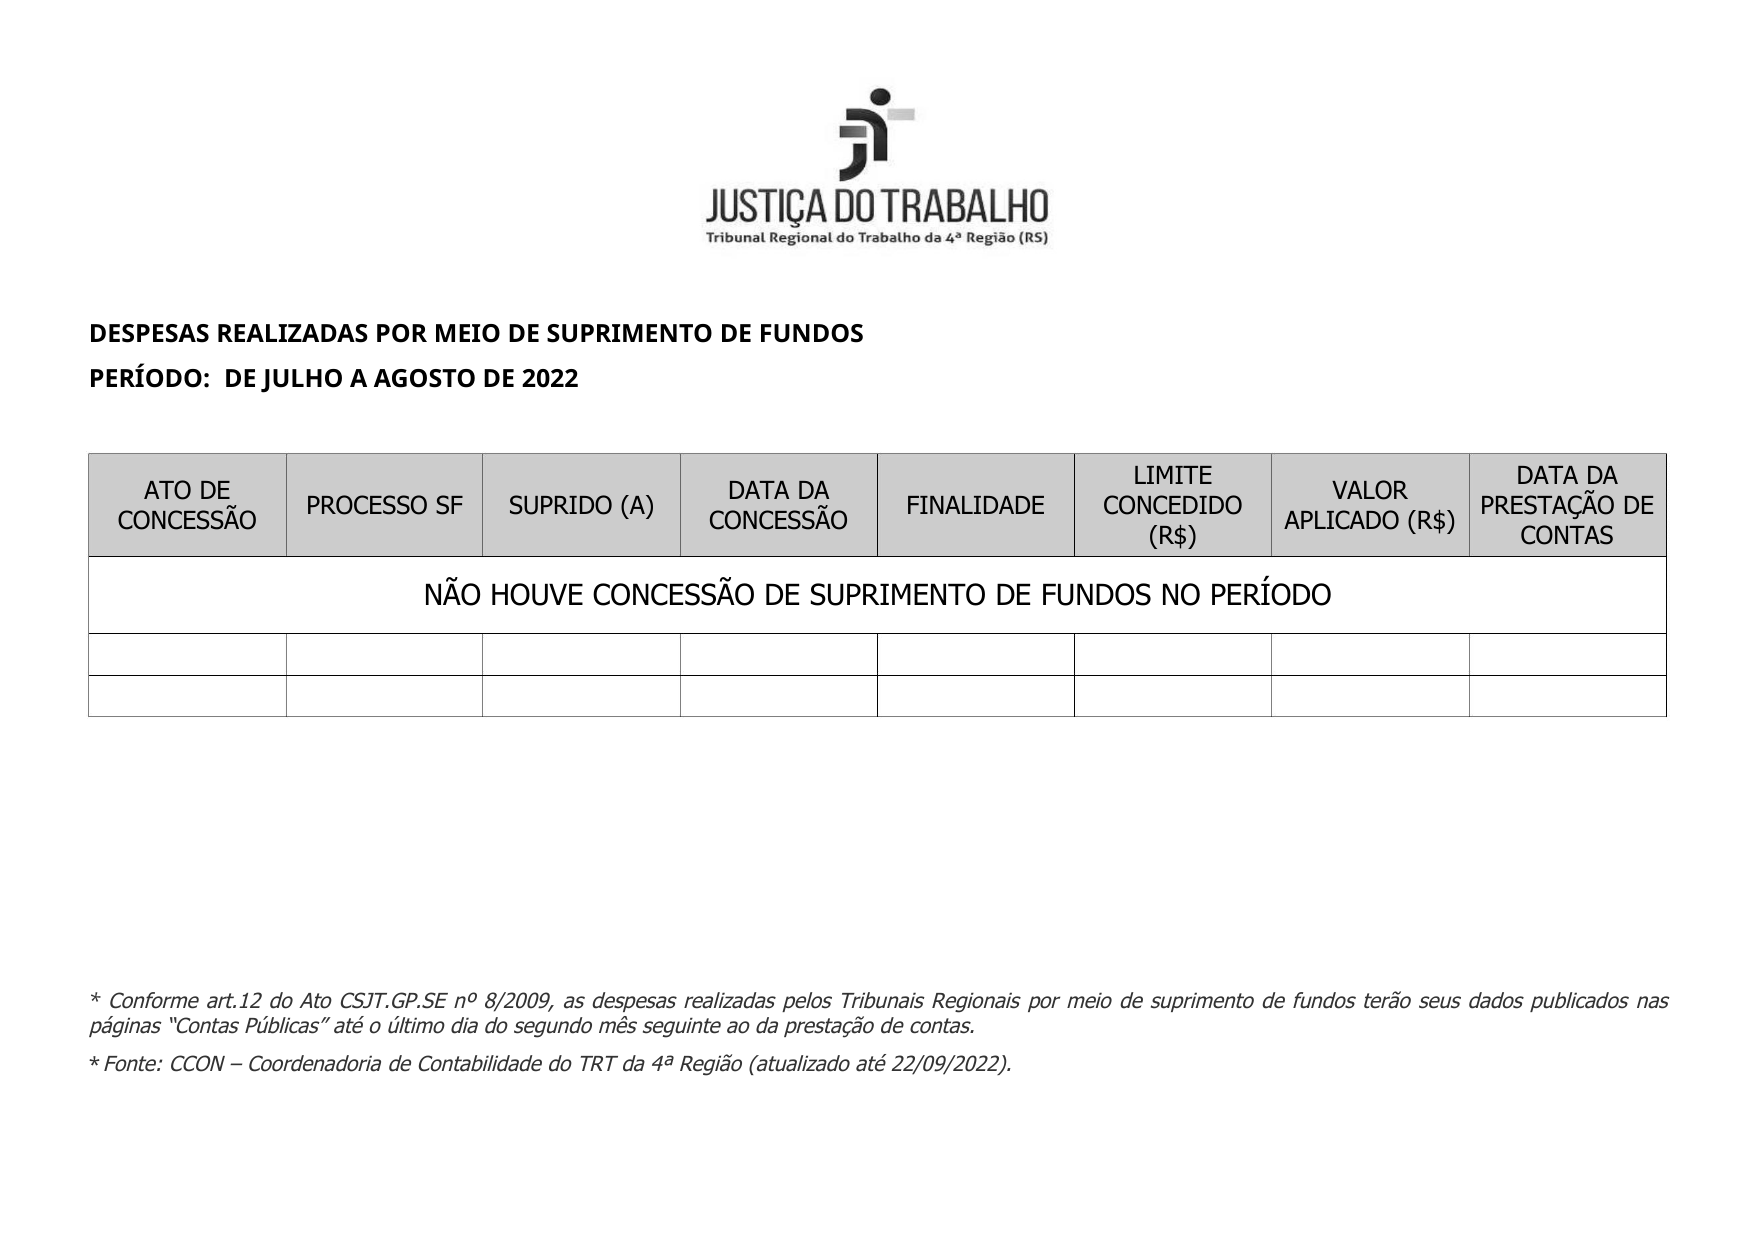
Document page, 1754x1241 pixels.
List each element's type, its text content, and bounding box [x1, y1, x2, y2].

text VALOR [1332, 475, 1481, 505]
text DATA DA [728, 475, 873, 505]
text Fonte: CCON – Coordenadoria de Contabilidade do TRT da 4ª Região (atualizado até 22/09/2022). [103, 1051, 1034, 1077]
text DESPESAS REALIZADAS POR MEIO DE SUPRIMENTO DE FUNDOS [89, 318, 928, 348]
text FINALIDADE [906, 490, 1070, 520]
text CONCEDIDO [1103, 490, 1267, 520]
text DATA DA [1516, 460, 1679, 490]
text CONTAS [1520, 520, 1679, 551]
text PERÍODO: DE JULHO A AGOSTO DE 2022 [89, 363, 928, 394]
text ATO DE [144, 475, 282, 505]
picture [646, 45, 1108, 288]
text SUPRIDO (A) [509, 490, 679, 520]
text NÃO HOUVE CONCESSÃO DE SUPRIMENTO DE FUNDOS NO PERÍODO [423, 577, 1356, 612]
text PRESTAÇÃO DE [1481, 490, 1679, 520]
text CONCESSÃO [118, 505, 282, 536]
text * [89, 1053, 103, 1077]
picture [86, 451, 1670, 721]
text PROCESSO SF [306, 490, 488, 520]
text * Conforme art.12 do Ato CSJT.GP.SE nº 8/2009, as despesas realizadas pelos Tribunais Regionais por meio de suprimento de fundos terão seus dados publicados nas [89, 989, 1686, 1014]
text LIMITE [1133, 460, 1267, 490]
text CONCESSÃO [709, 505, 873, 536]
text APLICADO (R$) [1284, 505, 1481, 536]
text (R$) [1148, 520, 1267, 551]
text páginas “Contas Públicas” até o último dia do segundo mês seguinte ao da prestação de contas. [89, 1014, 1686, 1039]
